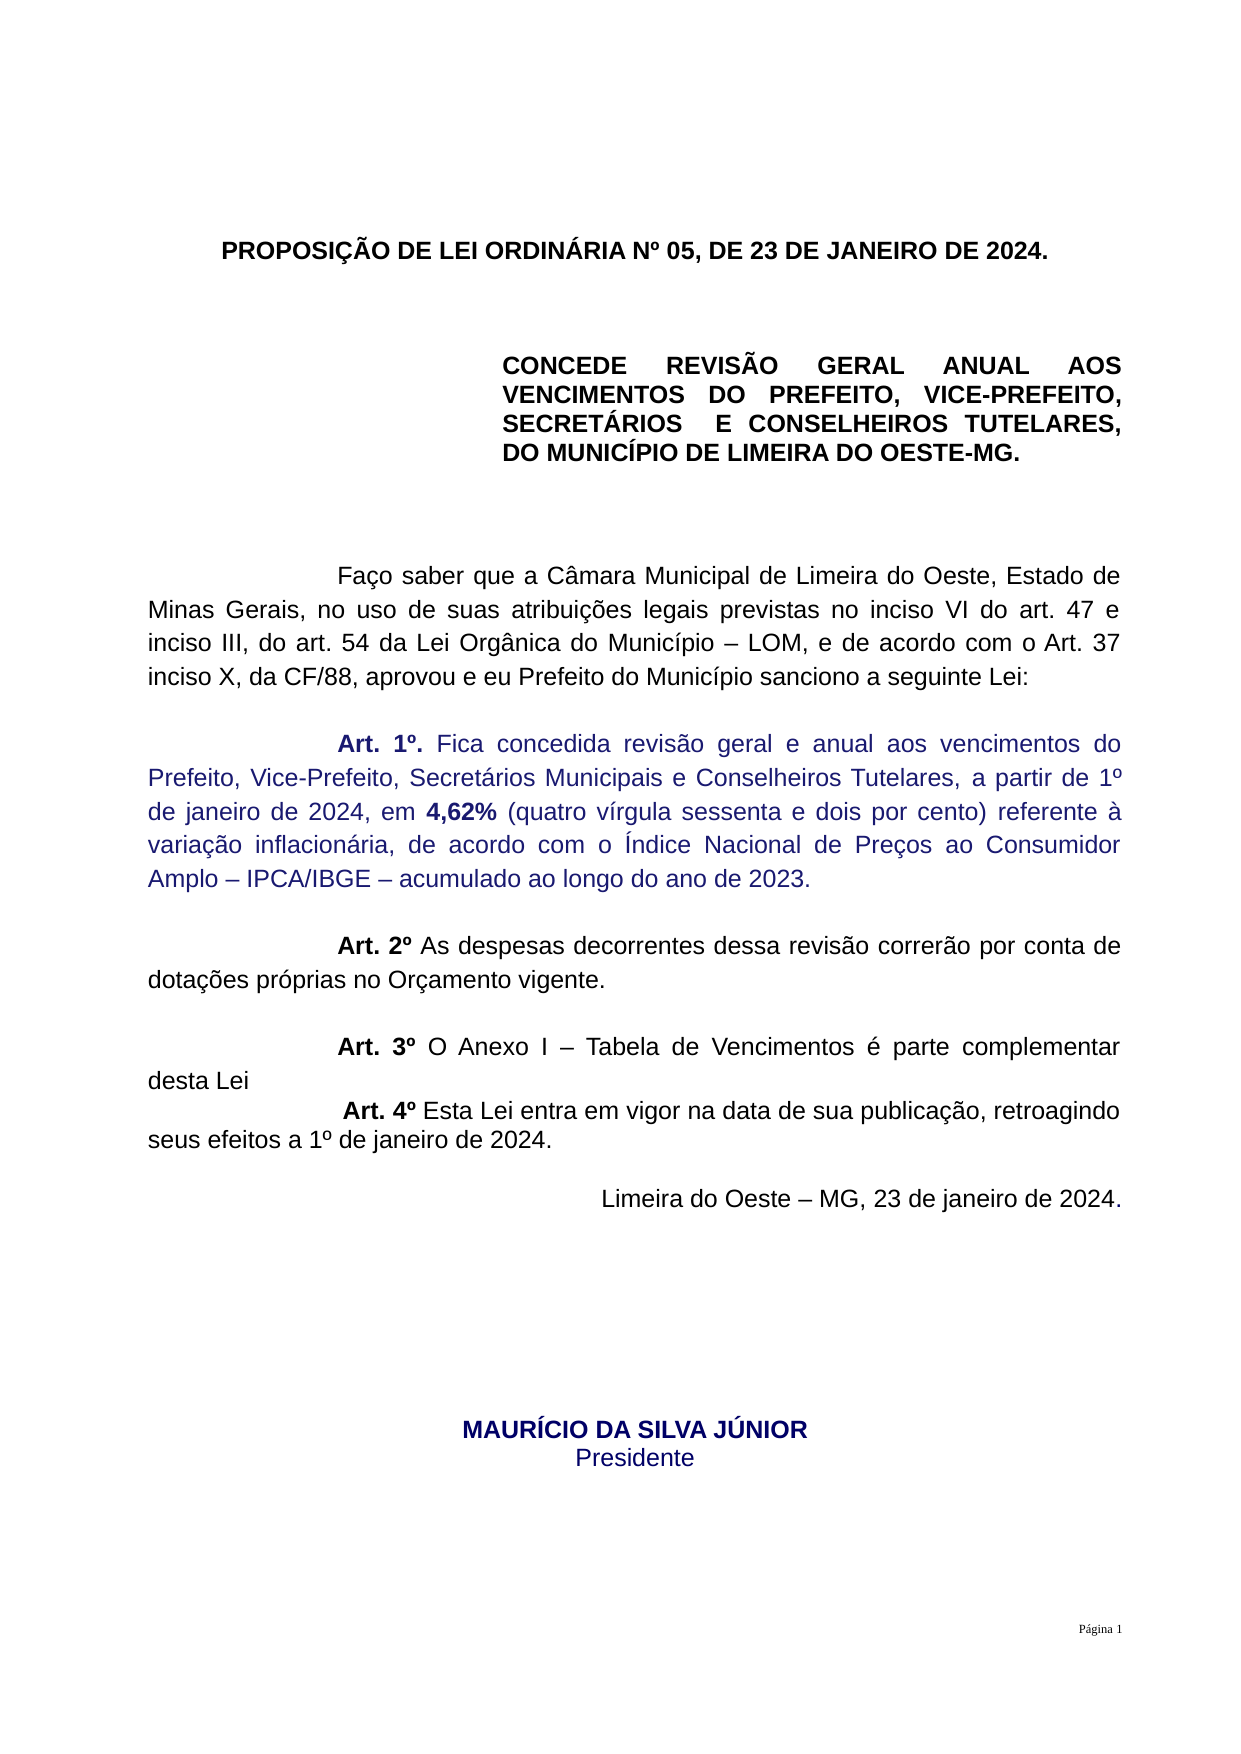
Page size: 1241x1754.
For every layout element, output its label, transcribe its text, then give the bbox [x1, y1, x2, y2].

text Presidente [148, 1443, 1122, 1472]
text Art. 2º As despesas decorrentes dessa revisão correrão por conta de dotações próprias no Orçamento vigente. [148, 928, 1122, 995]
text Art. 1º. Fica concedida revisão geral e anual aos vencimentos do Prefeito, Vice-Prefeito, Secretários Municipais e Conselheiros Tutelares, a partir de 1º de janeiro de 2024, em 4,62% (quatro vírgula sessenta e dois por cento) referente à variação inflacionária, de acordo com o Índice Nacional de Preços ao Consumidor Amplo – IPCA/IBGE – acumulado ao longo do ano de 2023. [148, 726, 1122, 894]
text MAURÍCIO DA SILVA JÚNIOR [148, 1414, 1122, 1443]
text CONCEDE REVISÃO GERAL ANUAL AOS VENCIMENTOS DO PREFEITO, VICE-PREFEITO, SECRETÁRIOS E CONSELHEIROS TUTELARES, DO MUNICÍPIO DE LIMEIRA DO OESTE-MG. [502, 351, 1122, 466]
text Art. 4º Esta Lei entra em vigor na data de sua publicação, retroagindo seus efeitos a 1º de janeiro de 2024. [148, 1096, 1122, 1153]
subtitle PROPOSIÇÃO DE LEI ORDINÁRIA Nº 05, DE 23 DE JANEIRO DE 2024. [148, 236, 1122, 265]
text Limeira do Oeste – MG, 23 de janeiro de 2024. [148, 1182, 1122, 1213]
text Faço saber que a Câmara Municipal de Limeira do Oeste, Estado de Minas Gerais, no uso de suas atribuições legais previstas no inciso VI do art. 47 e inciso III, do art. 54 da Lei Orgânica do Município – LOM, e de acordo com o Art. 37 inciso X, da CF/88, aprovou e eu Prefeito do Município sanciono a seguinte Lei: [148, 557, 1122, 692]
text Art. 3º O Anexo I – Tabela de Vencimentos é parte complementar desta Lei [148, 1028, 1122, 1096]
